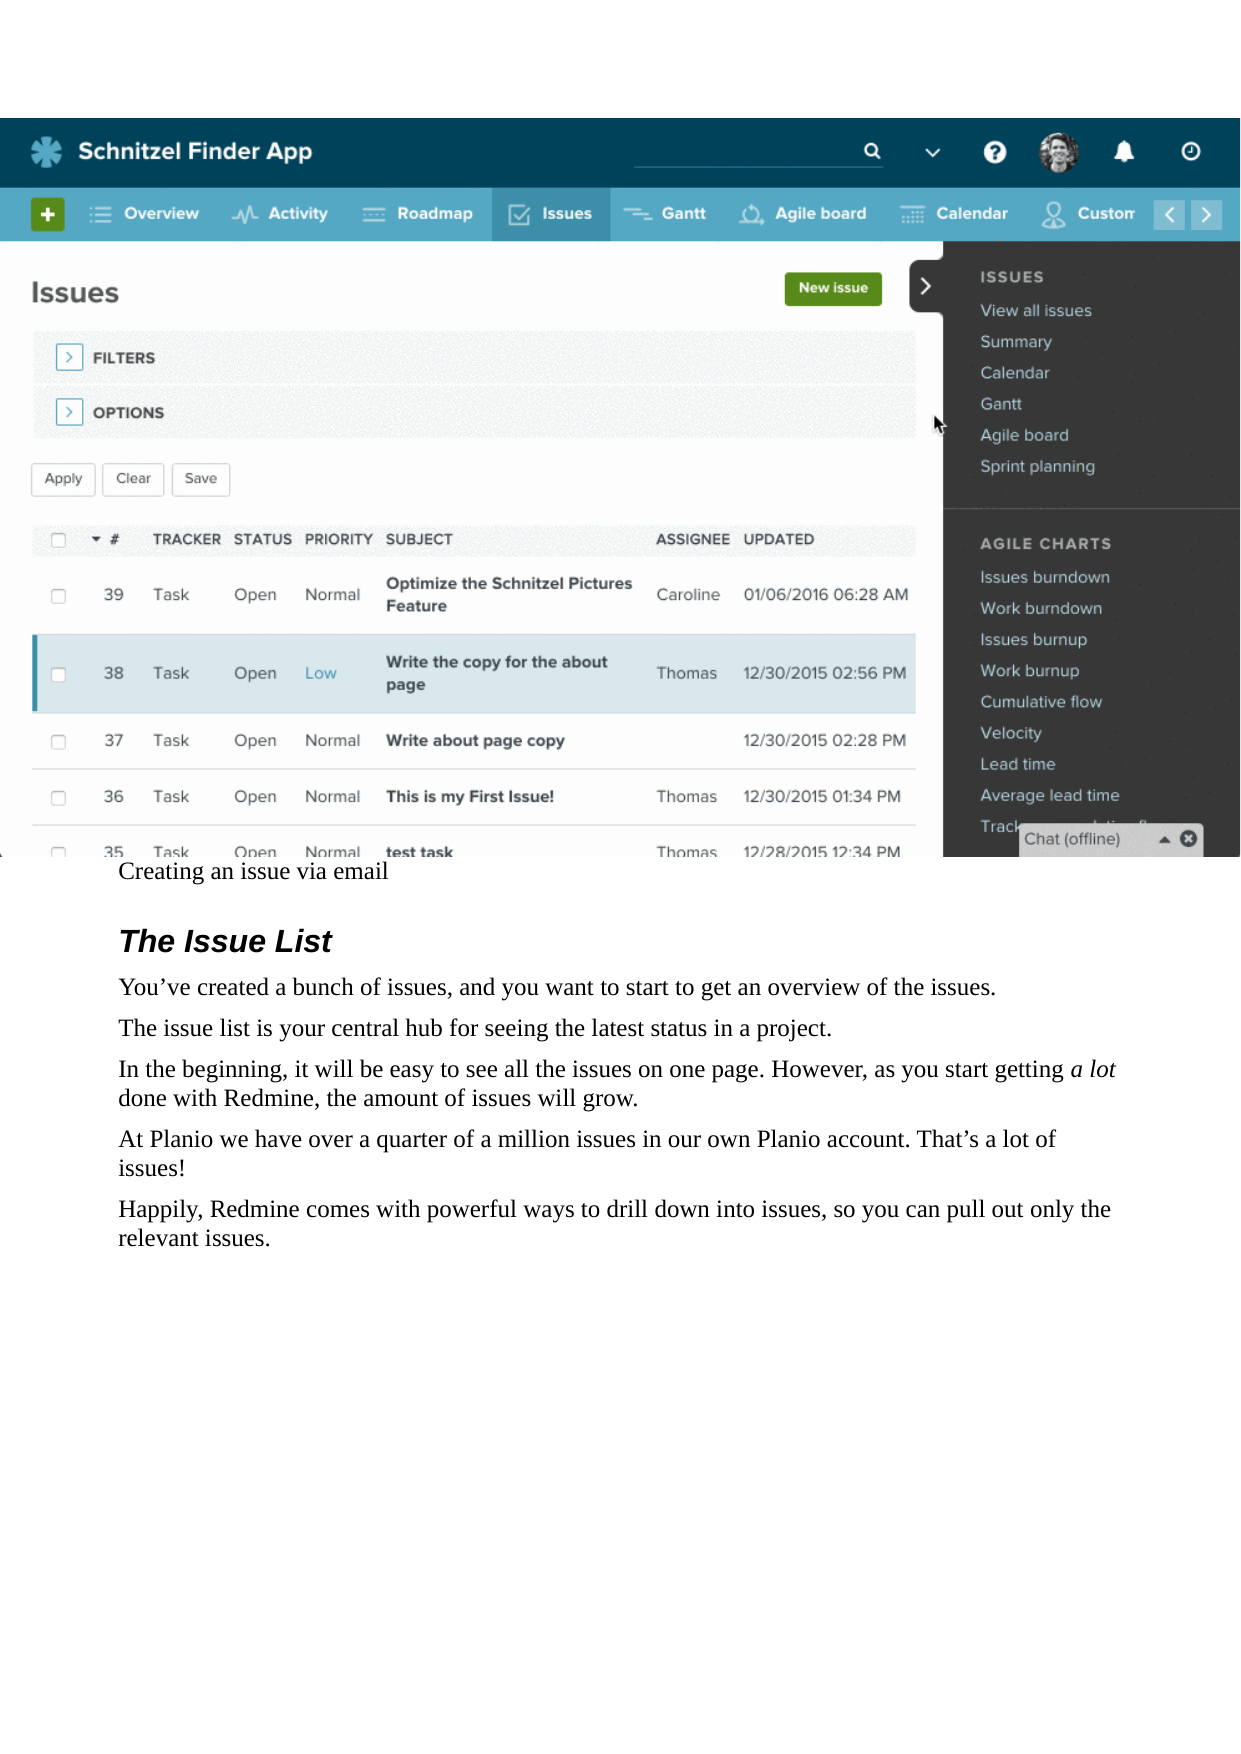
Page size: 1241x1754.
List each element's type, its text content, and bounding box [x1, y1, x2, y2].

subtitle The Issue List [118, 923, 1122, 959]
picture [210, 142, 260, 159]
picture [190, 142, 206, 159]
picture [267, 142, 312, 164]
picture [1040, 133, 1078, 172]
text Happily, Redmine comes with powerful ways to drill down into issues, so you can pull out only the relevant issues. [118, 1194, 1122, 1252]
picture [32, 137, 61, 167]
picture [864, 143, 880, 159]
picture [984, 141, 1006, 163]
text The issue list is your central hub for seeing the latest status in a project. [118, 1013, 1122, 1042]
picture [79, 142, 133, 160]
text You’ve created a bunch of issues, and you want to start to get an overview of the issues. [118, 972, 1122, 1001]
picture [926, 149, 939, 157]
text Creating an issue via email [118, 857, 1122, 885]
text In the beginning, it will be easy to see all the issues on one page. However, as you start getting a lot done with Redmine, the amount of issues will grow. [118, 1054, 1122, 1112]
text At Planio we have over a quarter of a million issues in our own Planio account. That’s a lot of issues! [118, 1124, 1122, 1182]
picture [1182, 142, 1201, 161]
picture [0, 188, 1241, 857]
picture [162, 142, 180, 159]
picture [1114, 141, 1134, 162]
picture [136, 142, 160, 160]
